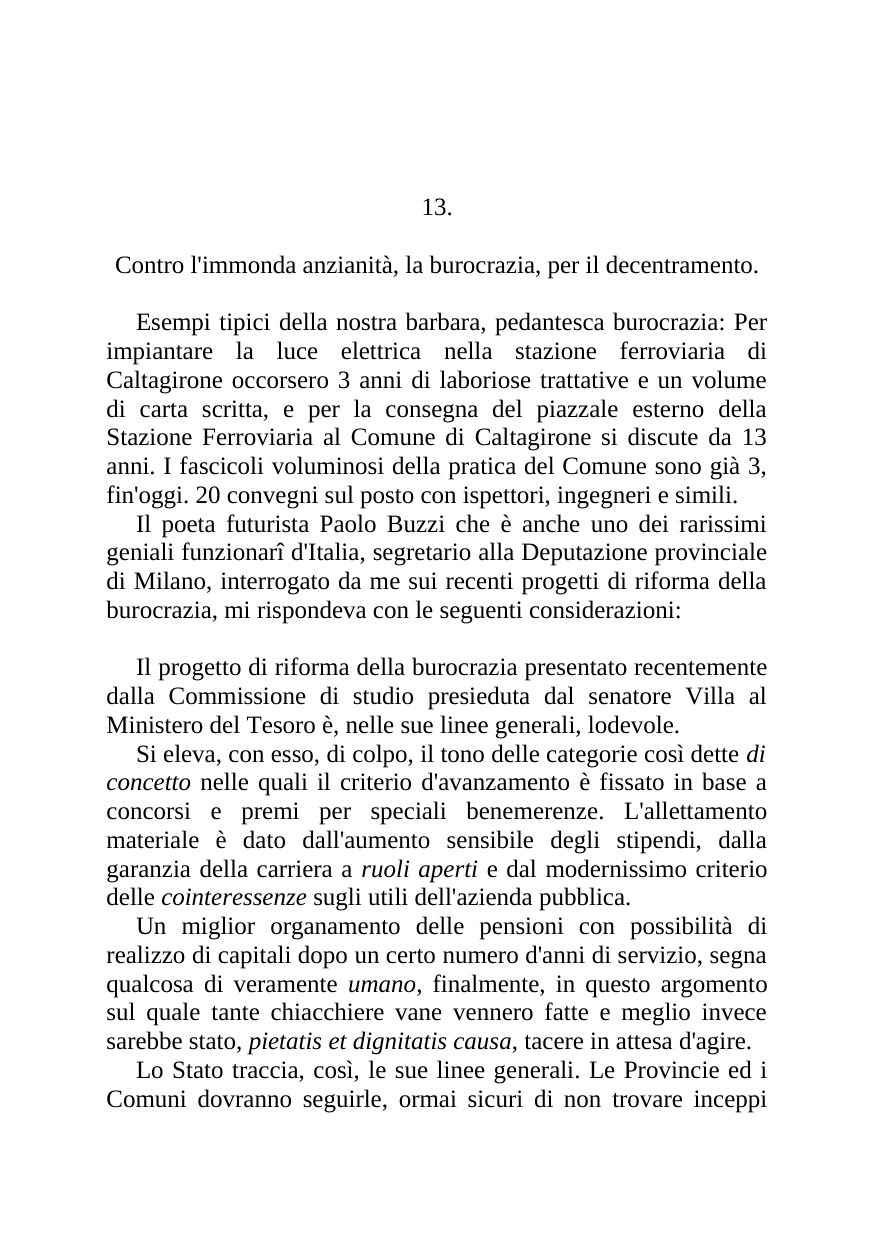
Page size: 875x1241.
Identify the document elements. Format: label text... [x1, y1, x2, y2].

text Il poeta futurista Paolo Buzzi che è anche uno dei rarissimi geniali funzionarî d'Italia, segretario alla Deputazione provinciale di Milano, interrogato da me sui recenti progetti di riforma della burocrazia, mi rispondeva con le seguenti considerazioni: [106, 509, 768, 624]
text Lo Stato traccia, così, le sue linee generali. Le Provincie ed i Comuni dovranno seguirle, ormai sicuri di non trovare inceppi [106, 1055, 768, 1112]
text Il progetto di riforma della burocrazia presentato recentemente dalla Commissione di studio presieduta dal senatore Villa al Ministero del Tesoro è, nelle sue linee generali, lodevole. [106, 652, 768, 739]
text 13. [106, 192, 768, 221]
text Esempi tipici della nostra barbara, pedantesca burocrazia: Per impiantare la luce elettrica nella stazione ferroviaria di Caltagirone occorsero 3 anni di laboriose trattative e un volume di carta scritta, e per la consegna del piazzale esterno della Stazione Ferroviaria al Comune di Caltagirone si discute da 13 anni. I fascicoli voluminosi della pratica del Comune sono già 3, fin'oggi. 20 convegni sul posto con ispettori, ingegneri e simili. [106, 307, 768, 509]
text Si eleva, con esso, di colpo, il tono delle categorie così dette di concetto nelle quali il criterio d'avanzamento è fissato in base a concorsi e premi per speciali benemerenze. L'allettamento materiale è dato dall'aumento sensibile degli stipendi, dalla garanzia della carriera a ruoli aperti e dal modernissimo criterio delle cointeressenze sugli utili dell'azienda pubblica. [106, 739, 768, 911]
text Un miglior organamento delle pensioni con possibilità di realizzo di capitali dopo un certo numero d'anni di servizio, segna qualcosa di veramente umano, finalmente, in questo argomento sul quale tante chiacchiere vane vennero fatte e meglio invece sarebbe stato, pietatis et dignitatis causa, tacere in attesa d'agire. [106, 911, 768, 1055]
text Contro l'immonda anzianità, la burocrazia, per il decentramento. [106, 250, 768, 279]
